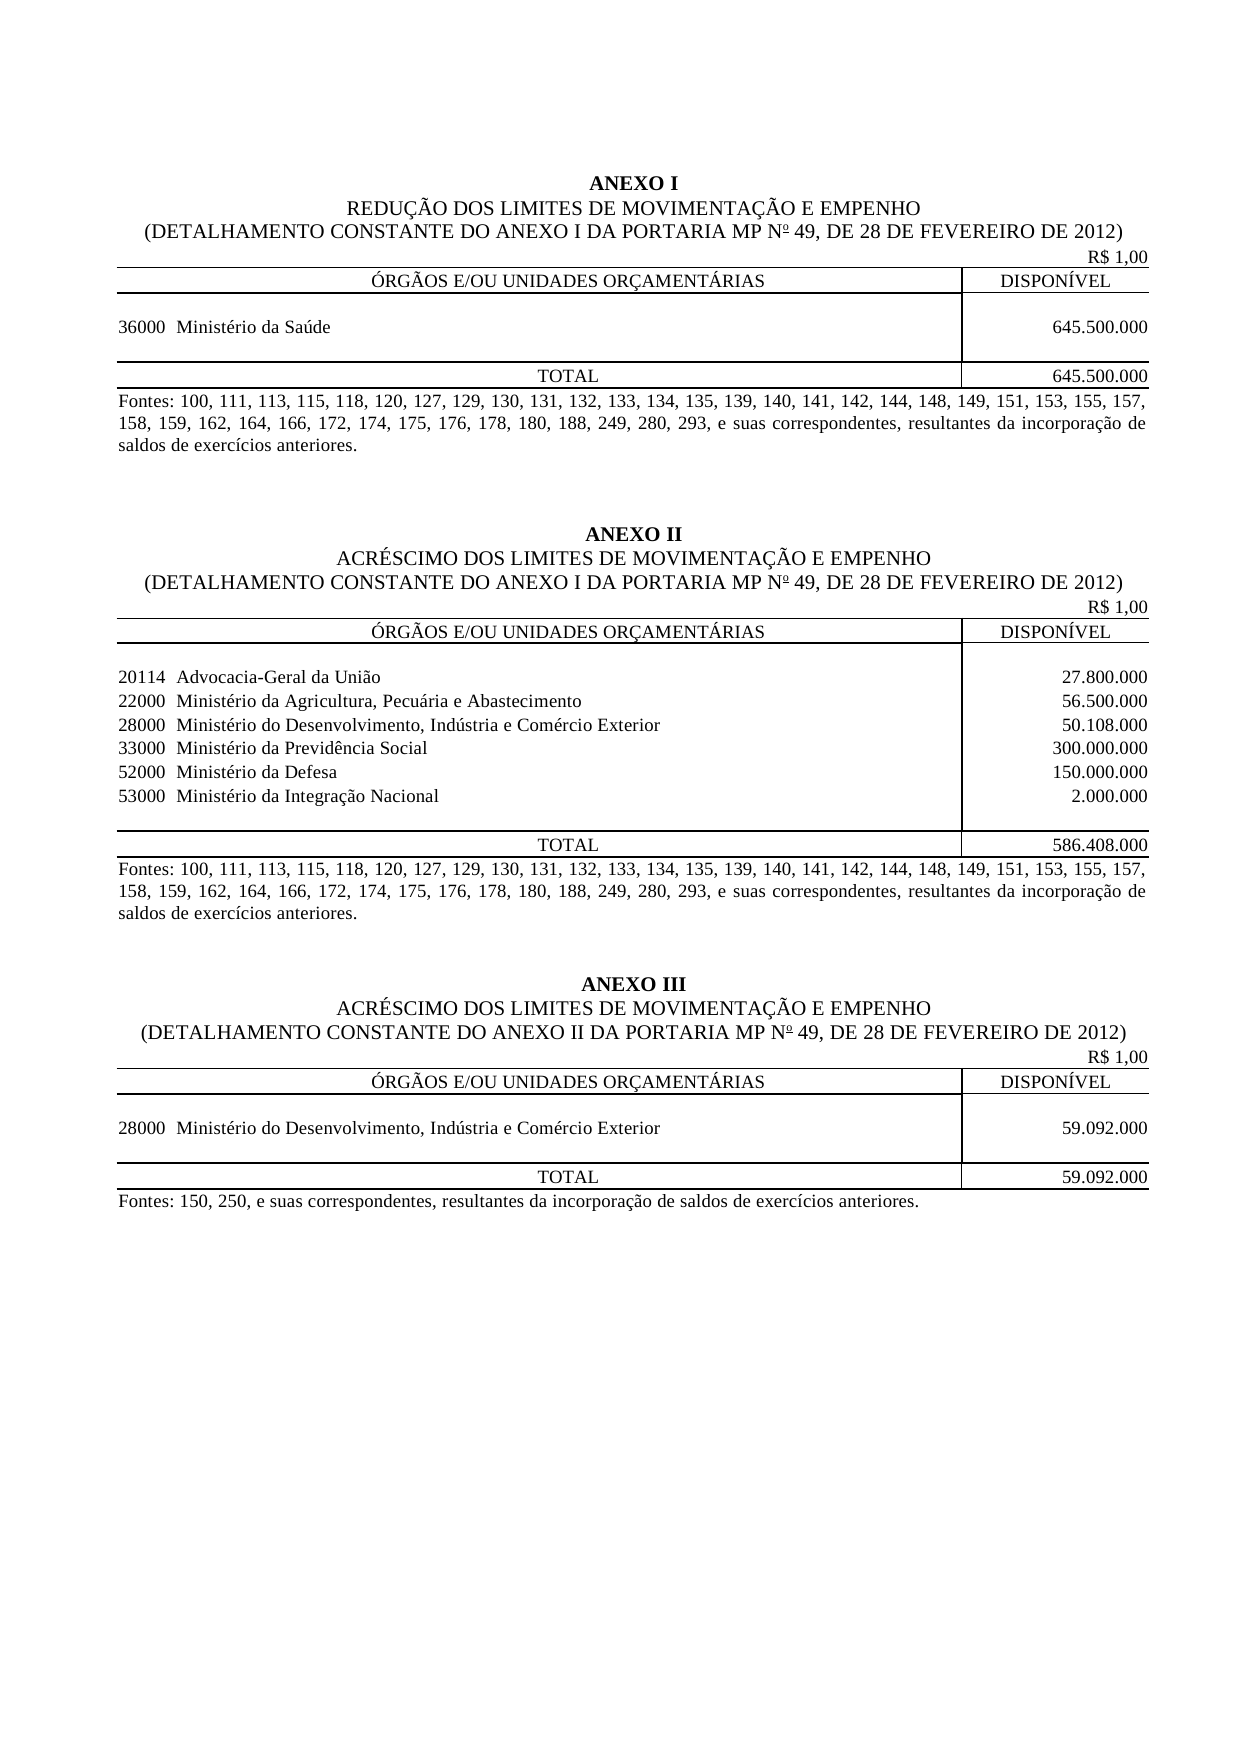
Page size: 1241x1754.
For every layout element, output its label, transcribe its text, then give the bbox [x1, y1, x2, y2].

table_cell 150.000.000 [963, 759, 1149, 782]
table_cell [117, 644, 174, 664]
table_cell 56.500.000 [963, 688, 1149, 712]
table_cell [117, 338, 174, 361]
table_cell [117, 832, 174, 856]
table_header [174, 1044, 962, 1068]
table_cell [174, 1138, 961, 1162]
table_cell Ministério do Desenvolvimento, Indústria e Comércio Exterior [174, 1115, 961, 1138]
table_cell [963, 806, 1149, 830]
table_cell ÓRGÃOS E/OU UNIDADES ORÇAMENTÁRIAS [174, 1069, 961, 1092]
table_header R$ 1,00 [962, 244, 1149, 267]
table_cell 36000 [117, 314, 174, 338]
table_cell TOTAL [174, 363, 961, 387]
table_cell 33000 [117, 735, 174, 759]
table_cell [117, 806, 174, 830]
subtitle ANEXO I [118, 171, 1149, 195]
table_cell 59.092.000 [963, 1115, 1149, 1138]
subtitle (DETALHAMENTO CONSTANTE DO ANEXO I DA PORTARIA MP No 49, DE 28 DE FEVEREIRO DE 2012) [118, 219, 1149, 243]
table_cell 300.000.000 [963, 735, 1149, 759]
table_cell 52000 [117, 759, 174, 782]
subtitle (DETALHAMENTO CONSTANTE DO ANEXO I DA PORTARIA MP No 49, DE 28 DE FEVEREIRO DE 2012) [118, 570, 1149, 594]
table_cell Ministério da Saúde [174, 314, 961, 338]
table_cell Ministério do Desenvolvimento, Indústria e Comércio Exterior [174, 712, 961, 735]
table_cell Ministério da Defesa [174, 759, 961, 782]
table_header [117, 594, 174, 617]
table_header [117, 244, 174, 267]
subtitle ANEXO II [118, 522, 1149, 546]
table_cell 53000 [117, 783, 174, 806]
table_cell DISPONÍVEL [963, 619, 1149, 642]
table_cell [963, 338, 1149, 361]
subtitle REDUÇÃO DOS LIMITES DE MOVIMENTAÇÃO E EMPENHO [118, 195, 1149, 219]
table_cell [117, 1138, 174, 1162]
table_header [117, 1044, 174, 1068]
subtitle ACRÉSCIMO DOS LIMITES DE MOVIMENTAÇÃO E EMPENHO [118, 546, 1149, 570]
table_cell TOTAL [174, 1164, 961, 1188]
table_header [174, 244, 962, 267]
table_cell [117, 619, 174, 642]
table_cell 22000 [117, 688, 174, 712]
table_cell 645.500.000 [962, 363, 1149, 387]
table_header R$ 1,00 [962, 594, 1149, 617]
table_cell [963, 643, 1149, 664]
table_cell Advocacia-Geral da União [174, 664, 961, 688]
table_cell [963, 1138, 1149, 1162]
table_cell Ministério da Integração Nacional [174, 783, 961, 806]
table_cell [117, 1069, 174, 1092]
table_cell [174, 806, 961, 830]
table_cell 20114 [117, 664, 174, 688]
table_cell ÓRGÃOS E/OU UNIDADES ORÇAMENTÁRIAS [174, 619, 961, 642]
table_cell TOTAL [174, 832, 961, 856]
table_cell 2.000.000 [963, 783, 1149, 806]
table_cell DISPONÍVEL [963, 1069, 1149, 1092]
subtitle ANEXO III [118, 972, 1149, 996]
table_cell 645.500.000 [963, 314, 1149, 338]
table_cell [963, 1094, 1149, 1115]
table_cell [117, 1095, 174, 1115]
subtitle ACRÉSCIMO DOS LIMITES DE MOVIMENTAÇÃO E EMPENHO [118, 996, 1149, 1020]
table_cell 59.092.000 [962, 1164, 1149, 1188]
table_cell Ministério da Previdência Social [174, 735, 961, 759]
table_cell [117, 268, 174, 292]
table_cell 27.800.000 [963, 664, 1149, 688]
text Fontes: 150, 250, e suas correspondentes, resultantes da incorporação de saldos de exercícios anteriores. [118, 1190, 1149, 1212]
table_cell DISPONÍVEL [963, 268, 1149, 292]
table_cell [963, 293, 1149, 314]
table_cell 586.408.000 [962, 832, 1149, 856]
table_header R$ 1,00 [962, 1044, 1149, 1068]
table_cell ÓRGÃOS E/OU UNIDADES ORÇAMENTÁRIAS [174, 268, 961, 292]
table_cell [174, 1095, 961, 1115]
table_header [174, 594, 962, 617]
table_cell 28000 [117, 1115, 174, 1138]
text Fontes: 100, 111, 113, 115, 118, 120, 127, 129, 130, 131, 132, 133, 134, 135, 139, 140, 141, 142, 144, 148, 149, 151, 153, 155, 157, 158, 159, 162, 164, 166, 172, 174, 175, 176, 178, 180, 188, 249, 280, 293, e suas correspondentes, resultantes da incorporação de saldos de exercícios anteriores. [118, 389, 1149, 455]
table_cell 50.108.000 [963, 712, 1149, 735]
subtitle (DETALHAMENTO CONSTANTE DO ANEXO II DA PORTARIA MP No 49, DE 28 DE FEVEREIRO DE 2012) [118, 1020, 1149, 1044]
table_cell [117, 294, 174, 314]
table_cell [117, 363, 174, 387]
table_cell [174, 294, 961, 314]
table_cell 28000 [117, 712, 174, 735]
table_cell [117, 1164, 174, 1188]
table_cell [174, 338, 961, 361]
table_cell Ministério da Agricultura, Pecuária e Abastecimento [174, 688, 961, 712]
text Fontes: 100, 111, 113, 115, 118, 120, 127, 129, 130, 131, 132, 133, 134, 135, 139, 140, 141, 142, 144, 148, 149, 151, 153, 155, 157, 158, 159, 162, 164, 166, 172, 174, 175, 176, 178, 180, 188, 249, 280, 293, e suas correspondentes, resultantes da incorporação de saldos de exercícios anteriores. [118, 858, 1149, 924]
table_cell [174, 644, 961, 664]
